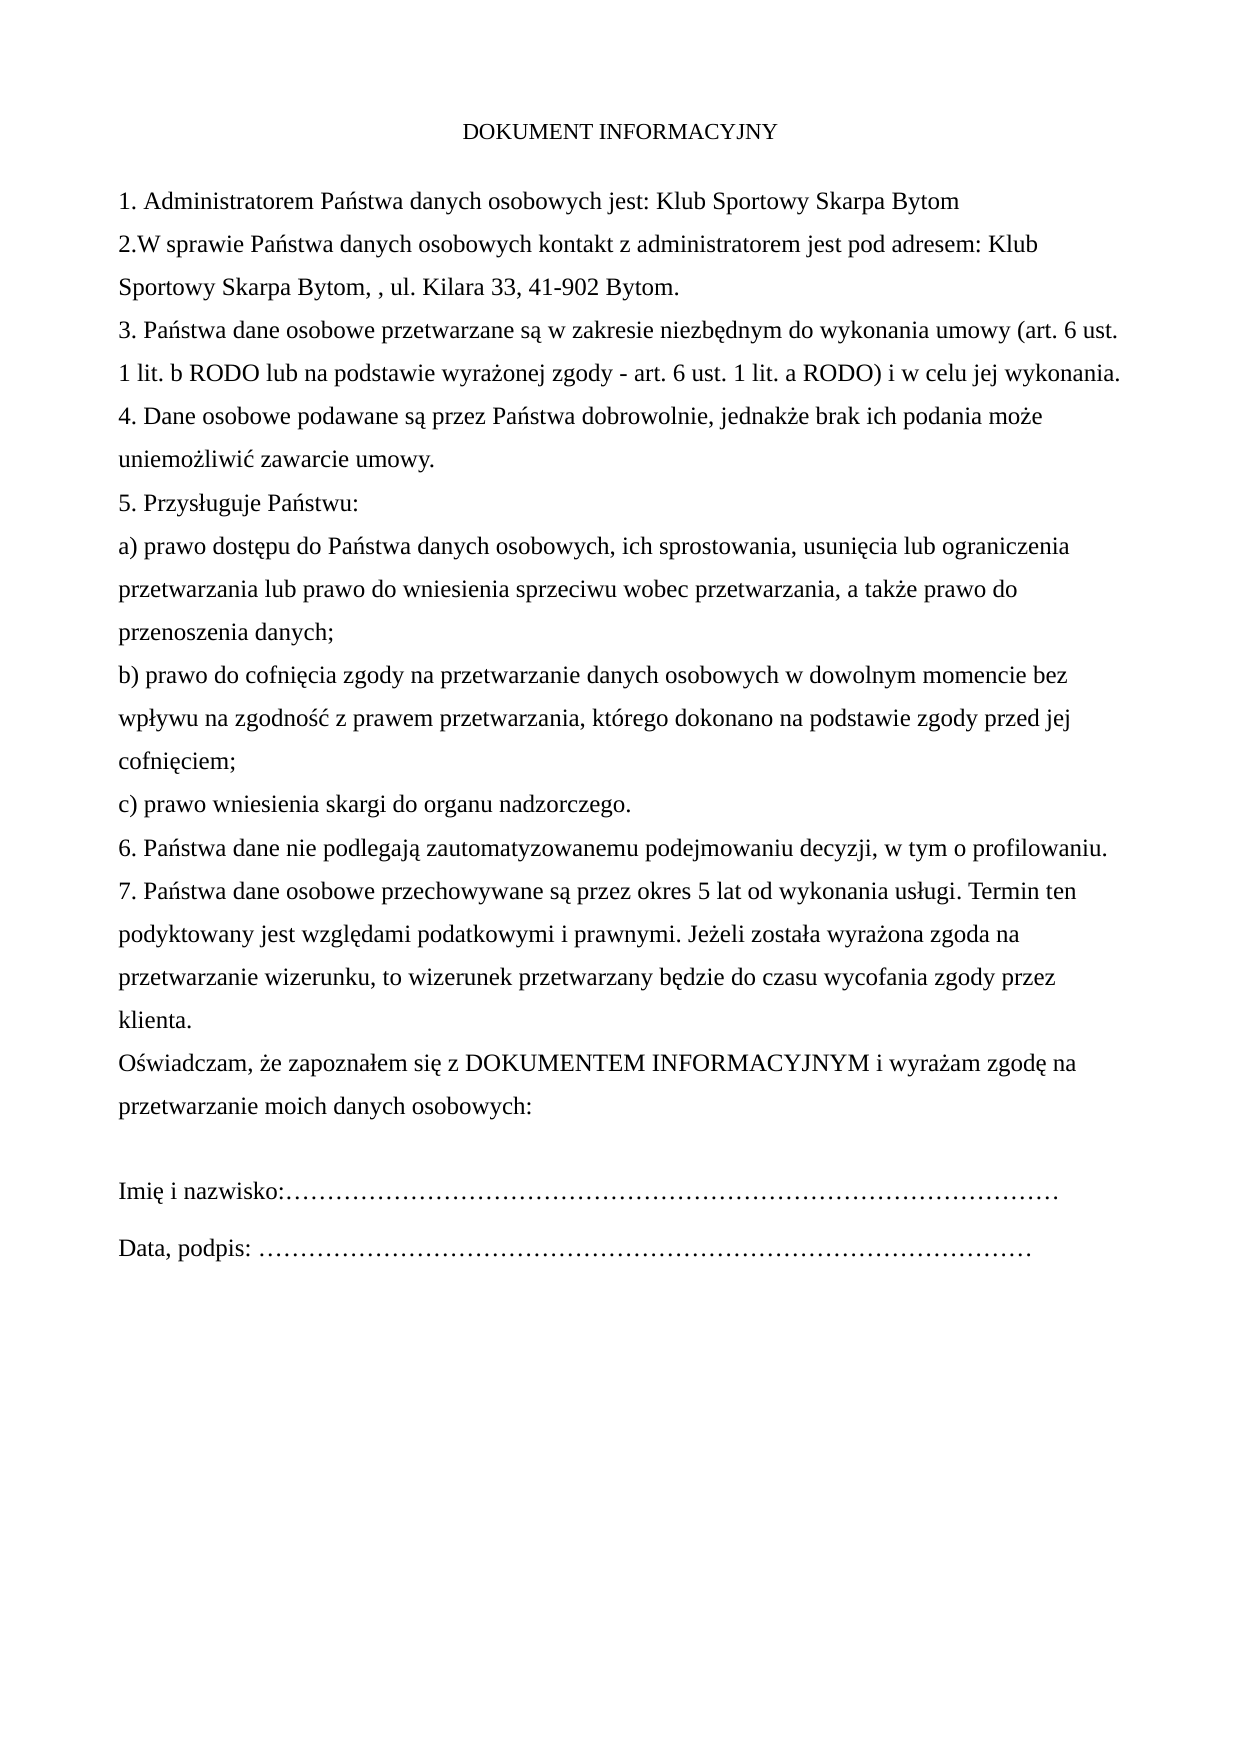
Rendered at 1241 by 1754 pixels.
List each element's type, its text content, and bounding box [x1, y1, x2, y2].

text 2.W sprawie Państwa danych osobowych kontakt z administratorem jest pod adresem: Klub Sportowy Skarpa Bytom, , ul. Kilara 33, 41-902 Bytom. [118, 229, 1122, 301]
text Oświadczam, że zapoznałem się z DOKUMENTEM INFORMACYJNYM i wyrażam zgodę na przetwarzanie moich danych osobowych: [118, 1048, 1122, 1120]
text a) prawo dostępu do Państwa danych osobowych, ich sprostowania, usunięcia lub ograniczenia przetwarzania lub prawo do wniesienia sprzeciwu wobec przetwarzania, a także prawo do przenoszenia danych; [118, 531, 1122, 646]
text 5. Przysługuje Państwu: [118, 488, 1122, 516]
text 7. Państwa dane osobowe przechowywane są przez okres 5 lat od wykonania usługi. Termin ten podyktowany jest względami podatkowymi i prawnymi. Jeżeli została wyrażona zgoda na przetwarzanie wizerunku, to wizerunek przetwarzany będzie do czasu wycofania zgody przez klienta. [118, 876, 1122, 1034]
text Imię i nazwisko:………………………………………………………………………………… [118, 1176, 1122, 1204]
text 4. Dane osobowe podawane są przez Państwa dobrowolnie, jednakże brak ich podania może uniemożliwić zawarcie umowy. [118, 401, 1122, 473]
text DOKUMENT INFORMACYJNY [118, 118, 1122, 144]
text c) prawo wniesienia skargi do organu nadzorczego. [118, 789, 1122, 818]
text 1. Administratorem Państwa danych osobowych jest: Klub Sportowy Skarpa Bytom [118, 186, 1122, 214]
text Data, podpis: ………………………………………………………………………………… [118, 1233, 1122, 1262]
text 6. Państwa dane nie podlegają zautomatyzowanemu podejmowaniu decyzji, w tym o profilowaniu. [118, 833, 1122, 861]
text b) prawo do cofnięcia zgody na przetwarzanie danych osobowych w dowolnym momencie bez wpływu na zgodność z prawem przetwarzania, którego dokonano na podstawie zgody przed jej cofnięciem; [118, 660, 1122, 775]
text 3. Państwa dane osobowe przetwarzane są w zakresie niezbędnym do wykonania umowy (art. 6 ust. 1 lit. b RODO lub na podstawie wyrażonej zgody - art. 6 ust. 1 lit. a RODO) i w celu jej wykonania. [118, 315, 1122, 387]
